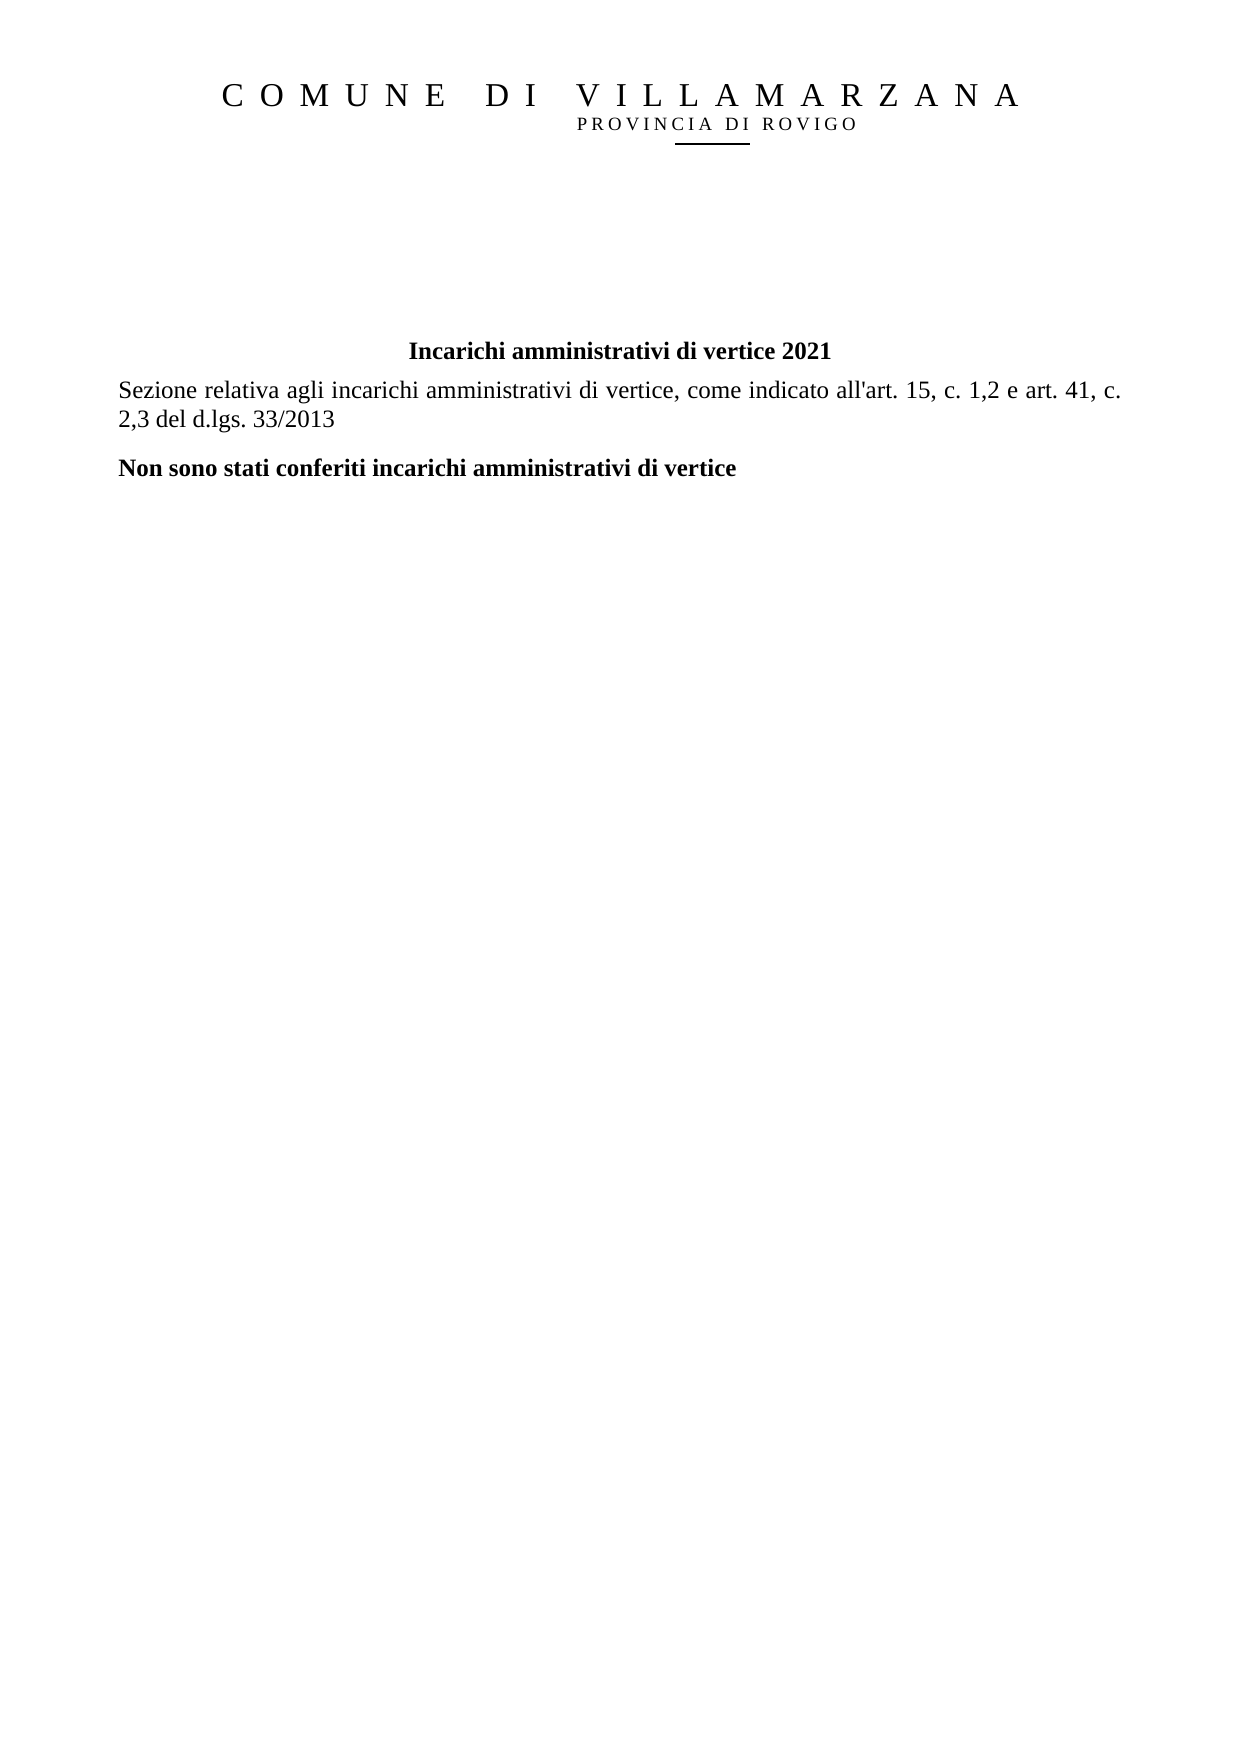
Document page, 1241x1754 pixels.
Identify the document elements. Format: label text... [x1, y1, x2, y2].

text Sezione relativa agli incarichi amministrativi di vertice, come indicato all'art. 15, c. 1,2 e art. 41, c. 2,3 del d.lgs. 33/2013 [118, 375, 1122, 432]
text Non sono stati conferiti incarichi amministrativi di vertice [118, 453, 1122, 482]
text Incarichi amministrativi di vertice 2021 [118, 336, 1122, 364]
